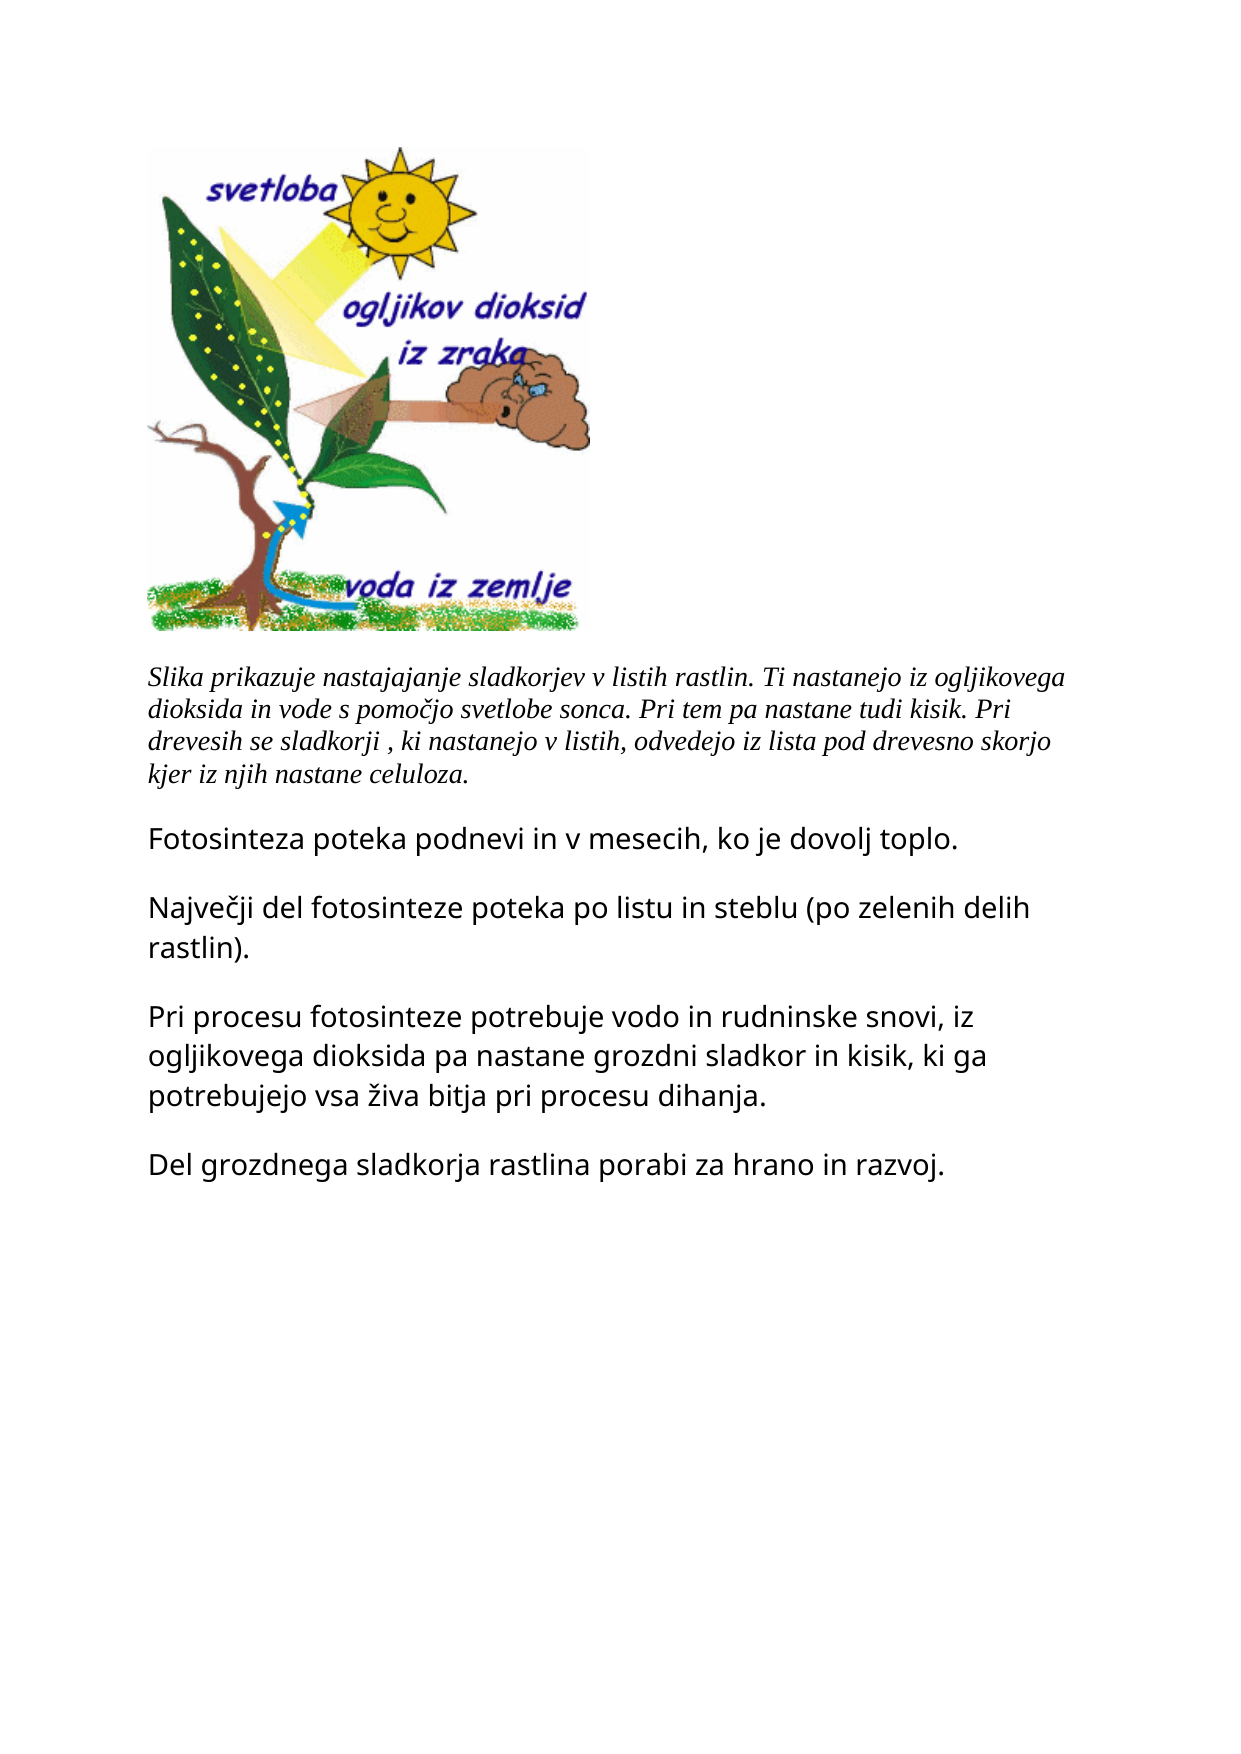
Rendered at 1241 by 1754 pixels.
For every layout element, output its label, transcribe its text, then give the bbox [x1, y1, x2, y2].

picture [147, 147, 590, 631]
text Slika prikazuje nastajajanje sladkorjev v listih rastlin. Ti nastanejo iz ogljikovega dioksida in vode s pomočjo svetlobe sonca. Pri tem pa nastane tudi kisik. Pri drevesih se sladkorji , ki nastanejo v listih, odvedejo iz lista pod drevesno skorjo kjer iz njih nastane celuloza. [148, 660, 1093, 789]
text Fotosinteza poteka podnevi in v mesecih, ko je dovolj toplo. [148, 818, 1093, 858]
text Del grozdnega sladkorja rastlina porabi za hrano in razvoj. [148, 1144, 1093, 1184]
text Največji del fotosinteze poteka po listu in steblu (po zelenih delih rastlin). [148, 887, 1093, 967]
text Pri procesu fotosinteze potrebuje vodo in rudninske snovi, iz ogljikovega dioksida pa nastane grozdni sladkor in kisik, ki ga potrebujejo vsa živa bitja pri procesu dihanja. [148, 996, 1093, 1115]
